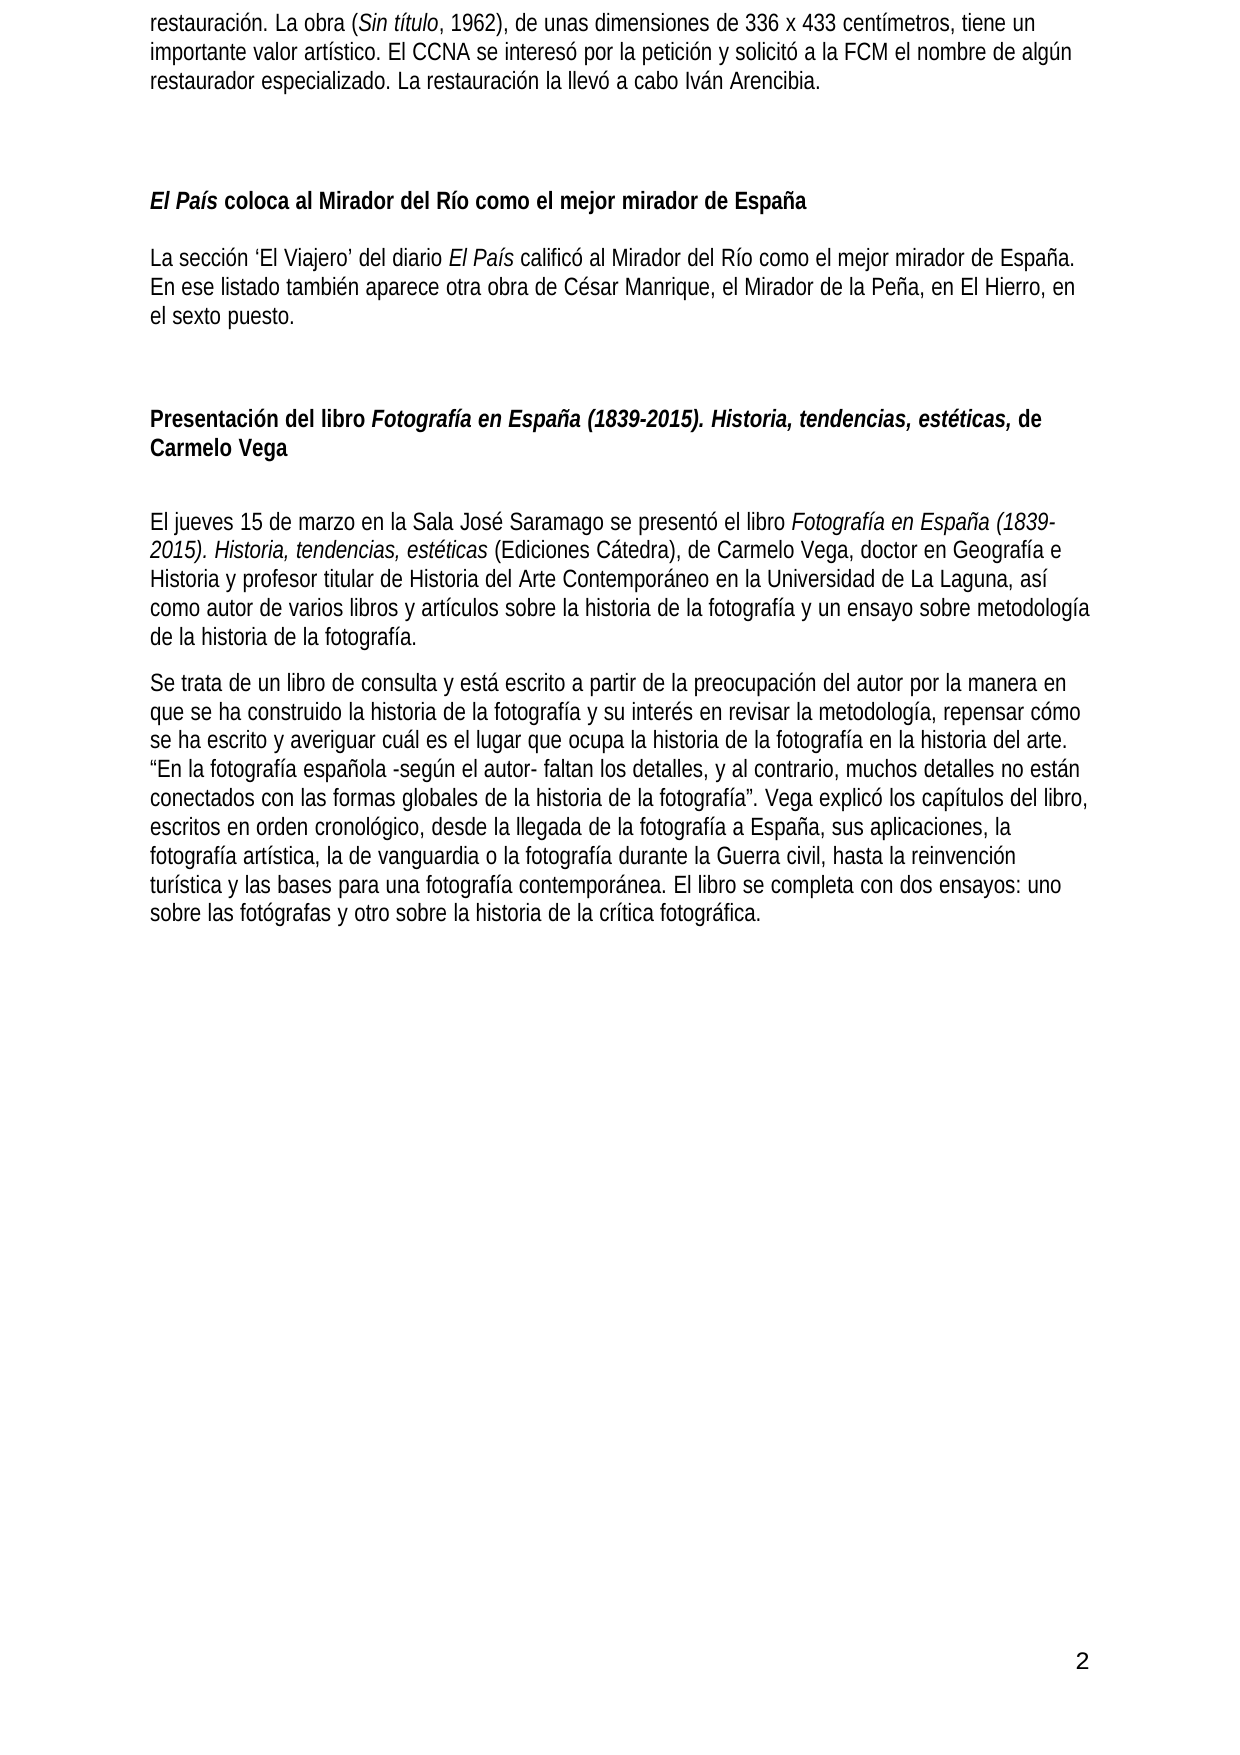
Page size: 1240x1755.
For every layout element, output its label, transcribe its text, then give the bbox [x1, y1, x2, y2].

text El jueves 15 de marzo en la Sala José Saramago se presentó el libro Fotografía en España (1839-2015). Historia, tendencias, estéticas (Ediciones Cátedra), de Carmelo Vega, doctor en Geografía e Historia y profesor titular de Historia del Arte Contemporáneo en la Universidad de La Laguna, así como autor de varios libros y artículos sobre la historia de la fotografía y un ensayo sobre metodología de la historia de la fotografía. [150, 507, 1091, 651]
text restauración. La obra (Sin título, 1962), de unas dimensiones de 336 x 433 centímetros, tiene un importante valor artístico. El CCNA se interesó por la petición y solicitó a la FCM el nombre de algún restaurador especializado. La restauración la llevó a cabo Iván Arencibia. [150, 8, 1090, 95]
text La sección ‘El Viajero’ del diario El País calificó al Mirador del Río como el mejor mirador de España. En ese listado también aparece otra obra de César Manrique, el Mirador de la Peña, en El Hierro, en el sexto puesto. [150, 243, 1090, 329]
text El País coloca al Mirador del Río como el mejor mirador de España [150, 186, 1107, 214]
text Presentación del libro Fotografía en España (1839-2015). Historia, tendencias, estéticas, de Carmelo Vega [150, 404, 1090, 461]
text Se trata de un libro de consulta y está escrito a partir de la preocupación del autor por la manera en que se ha construido la historia de la fotografía y su interés en revisar la metodología, repensar cómo se ha escrito y averiguar cuál es el lugar que ocupa la historia de la fotografía en la historia del arte. “En la fotografía española -según el autor- faltan los detalles, y al contrario, muchos detalles no están conectados con las formas globales de la historia de la fotografía”. Vega explicó los capítulos del libro, escritos en orden cronológico, desde la llegada de la fotografía a España, sus aplicaciones, la fotografía artística, la de vanguardia o la fotografía durante la Guerra civil, hasta la reinvención turística y las bases para una fotografía contemporánea. El libro se completa con dos ensayos: uno sobre las fotógrafas y otro sobre la historia de la crítica fotográfica. [150, 668, 1088, 927]
